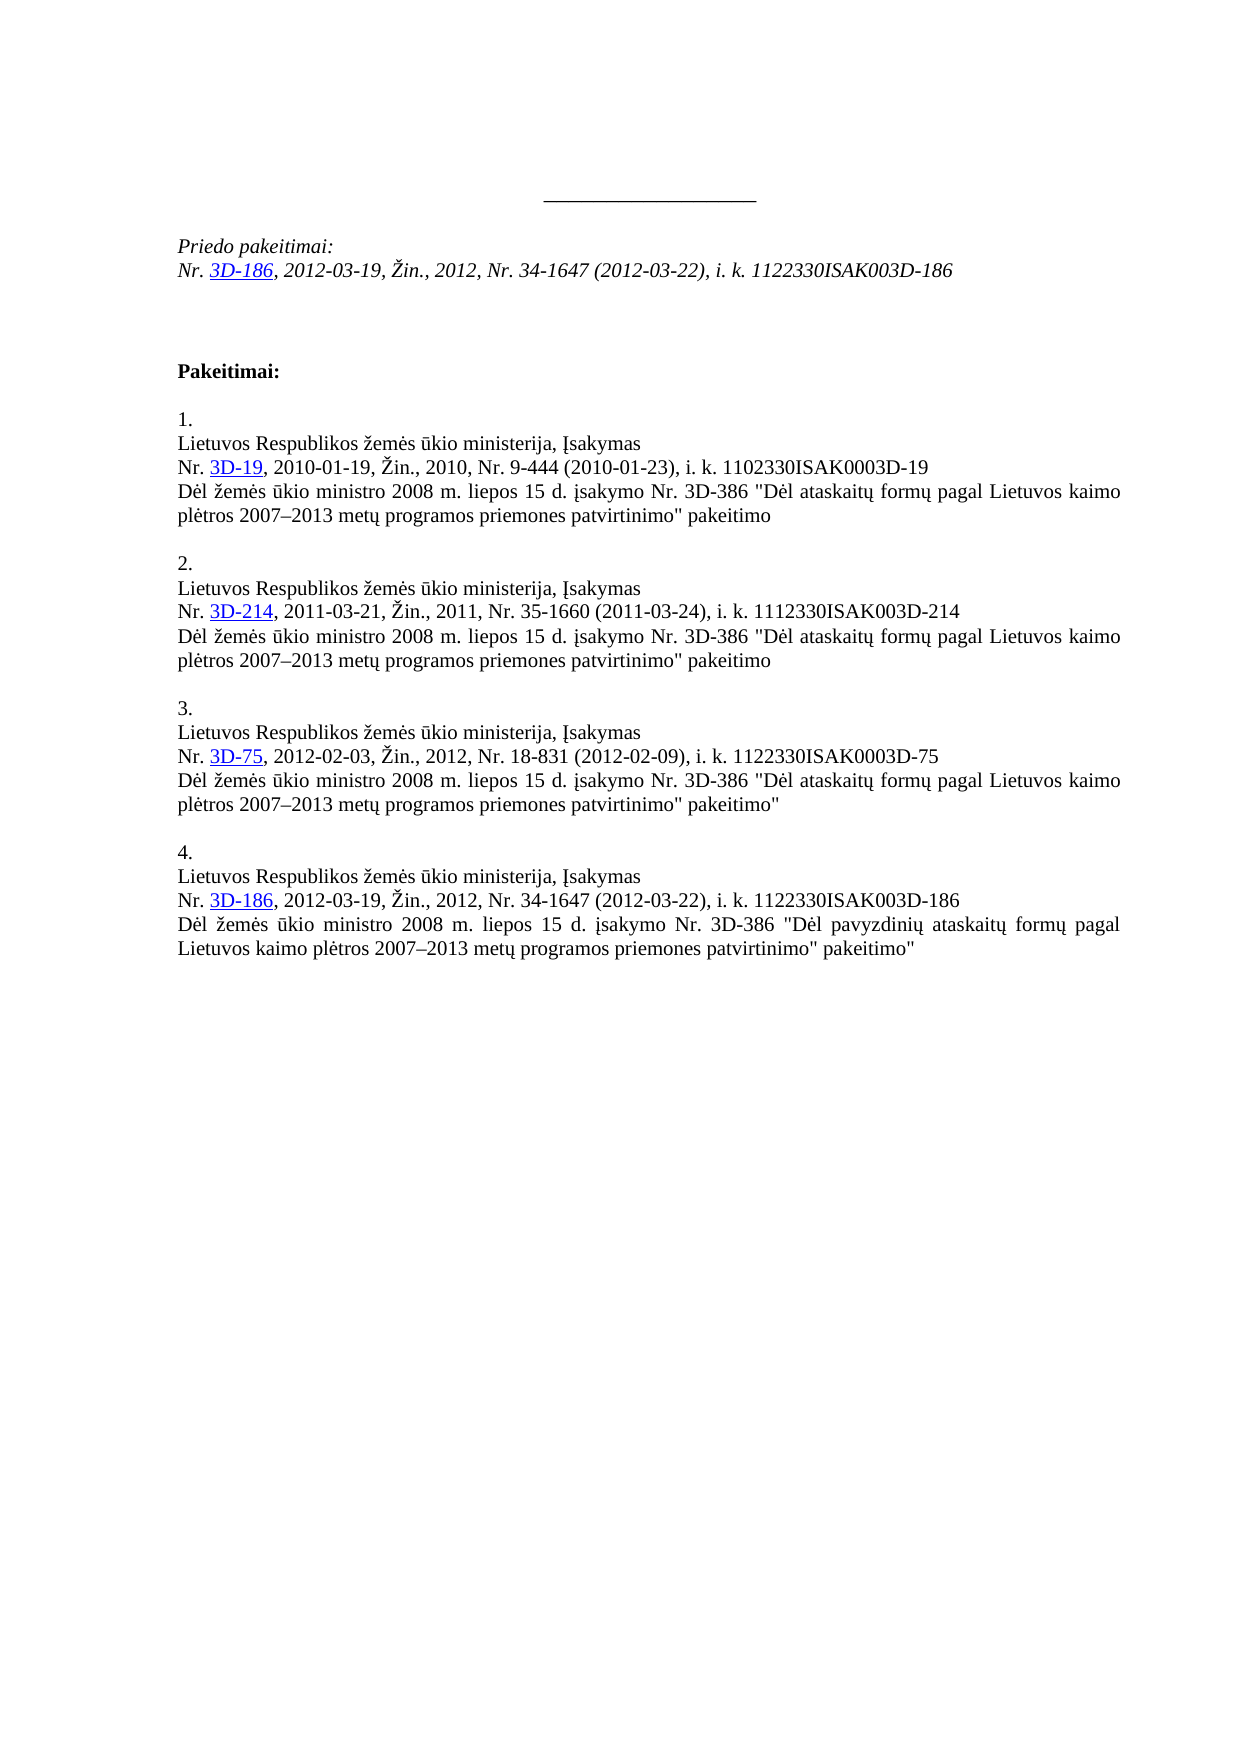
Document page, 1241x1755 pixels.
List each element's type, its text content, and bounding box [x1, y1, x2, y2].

text Pakeitimai: [177, 359, 1122, 383]
text Lietuvos Respublikos žemės ūkio ministerija, Įsakymas [177, 431, 1122, 455]
text Nr. 3D-186, 2012-03-19, Žin., 2012, Nr. 34-1647 (2012-03-22), i. k. 1122330ISAK003D-186 [177, 258, 1122, 282]
text Nr. 3D-19, 2010-01-19, Žin., 2010, Nr. 9-444 (2010-01-23), i. k. 1102330ISAK0003D-19 [177, 455, 1122, 479]
text Dėl žemės ūkio ministro 2008 m. liepos 15 d. įsakymo Nr. 3D-386 "Dėl ataskaitų formų pagal Lietuvos kaimo plėtros 2007–2013 metų programos priemones patvirtinimo" pakeitimo" [177, 768, 1122, 816]
text Priedo pakeitimai: [177, 234, 1122, 258]
text Dėl žemės ūkio ministro 2008 m. liepos 15 d. įsakymo Nr. 3D-386 "Dėl ataskaitų formų pagal Lietuvos kaimo plėtros 2007–2013 metų programos priemones patvirtinimo" pakeitimo [177, 623, 1122, 672]
text Nr. 3D-214, 2011-03-21, Žin., 2011, Nr. 35-1660 (2011-03-24), i. k. 1112330ISAK003D-214 [177, 599, 1122, 623]
text Lietuvos Respublikos žemės ūkio ministerija, Įsakymas [177, 864, 1122, 888]
text Nr. 3D-75, 2012-02-03, Žin., 2012, Nr. 18-831 (2012-02-09), i. k. 1122330ISAK0003D-75 [177, 744, 1122, 768]
text 1. [177, 407, 1122, 431]
text 3. [177, 696, 1122, 720]
text Nr. 3D-186, 2012-03-19, Žin., 2012, Nr. 34-1647 (2012-03-22), i. k. 1122330ISAK003D-186 [177, 888, 1122, 912]
text 4. [177, 840, 1122, 864]
text Lietuvos Respublikos žemės ūkio ministerija, Įsakymas [177, 575, 1122, 599]
text Dėl žemės ūkio ministro 2008 m. liepos 15 d. įsakymo Nr. 3D-386 "Dėl ataskaitų formų pagal Lietuvos kaimo plėtros 2007–2013 metų programos priemones patvirtinimo" pakeitimo [177, 479, 1122, 527]
text Lietuvos Respublikos žemės ūkio ministerija, Įsakymas [177, 720, 1122, 744]
text Dėl žemės ūkio ministro 2008 m. liepos 15 d. įsakymo Nr. 3D-386 "Dėl pavyzdinių ataskaitų formų pagal Lietuvos kaimo plėtros 2007–2013 metų programos priemones patvirtinimo" pakeitimo" [177, 912, 1122, 960]
text 2. [177, 551, 1122, 575]
text _________________ [177, 176, 1122, 205]
